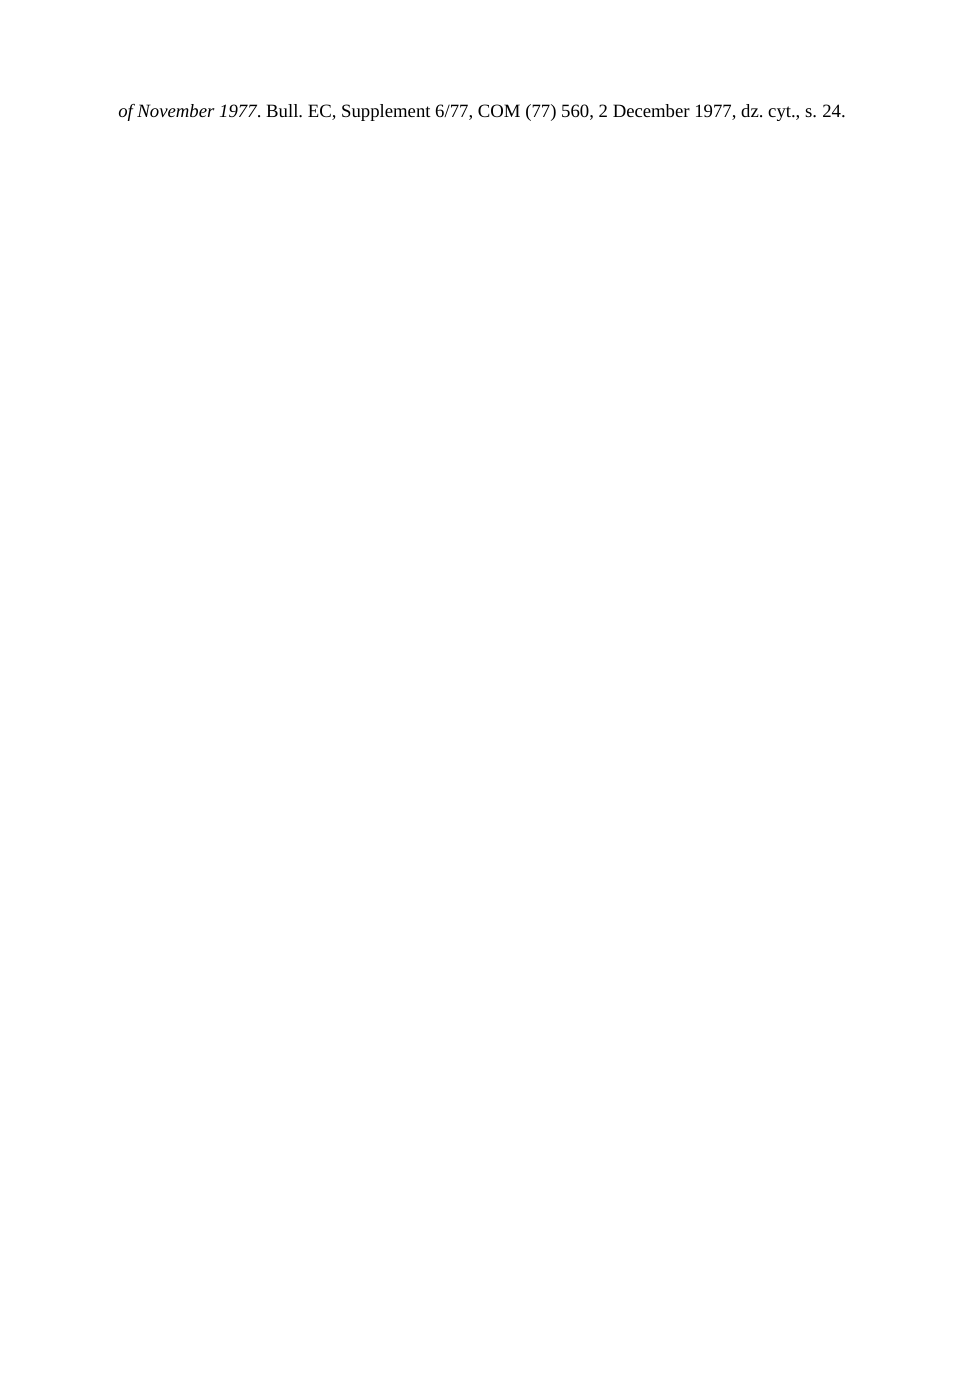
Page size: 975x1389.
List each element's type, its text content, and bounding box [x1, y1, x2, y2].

text of November 1977. Bull. EC, Supplement 6/77, COM (77) 560, 2 December 1977, dz. cyt., s. 24. [118, 100, 857, 122]
